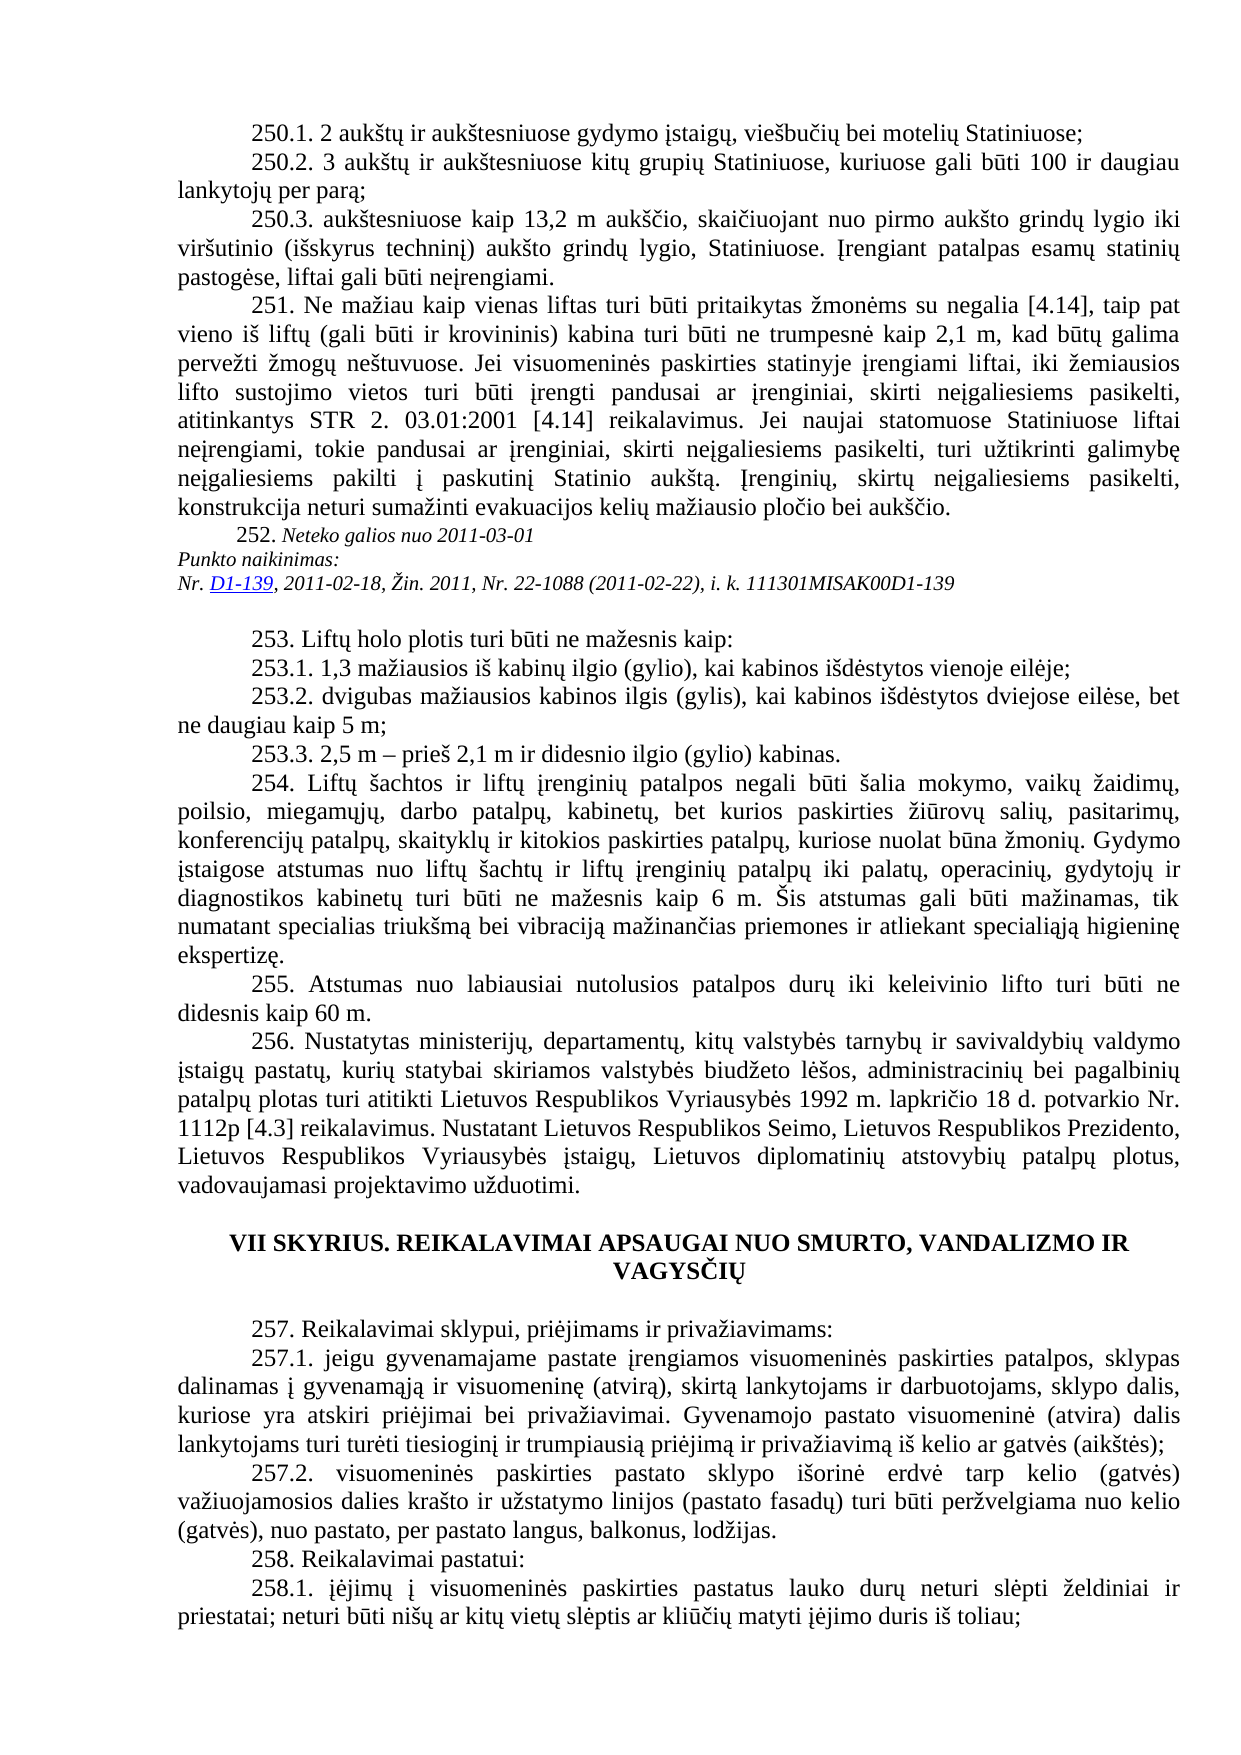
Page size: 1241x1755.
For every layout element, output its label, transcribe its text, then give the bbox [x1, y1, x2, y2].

text 253.2. dvigubas mažiausios kabinos ilgis (gylis), kai kabinos išdėstytos dviejose eilėse, bet ne daugiau kaip 5 m; [177, 681, 1181, 739]
text 250.3. aukštesniuose kaip 13,2 m aukščio, skaičiuojant nuo pirmo aukšto grindų lygio iki viršutinio (išskyrus techninį) aukšto grindų lygio, Statiniuose. Įrengiant patalpas esamų statinių pastogėse, liftai gali būti neįrengiami. [177, 204, 1181, 291]
text 256. Nustatytas ministerijų, departamentų, kitų valstybės tarnybų ir savivaldybių valdymo įstaigų pastatų, kurių statybai skiriamos valstybės biudžeto lėšos, administracinių bei pagalbinių patalpų plotas turi atitikti Lietuvos Respublikos Vyriausybės 1992 m. lapkričio 18 d. potvarkio Nr. 1112p [4.3] reikalavimus. Nustatant Lietuvos Respublikos Seimo, Lietuvos Respublikos Prezidento, Lietuvos Respublikos Vyriausybės įstaigų, Lietuvos diplomatinių atstovybių patalpų plotus, vadovaujamasi projektavimo užduotimi. [177, 1026, 1181, 1199]
text VII SKYRIUS. REIKALAVIMAI APSAUGAI NUO SMURTO, VANDALIZMO IR VAGYSČIŲ [177, 1228, 1181, 1285]
text Punkto naikinimas: [177, 547, 1181, 571]
text 250.2. 3 aukštų ir aukštesniuose kitų grupių Statiniuose, kuriuose gali būti 100 ir daugiau lankytojų per parą; [177, 147, 1181, 204]
text 254. Liftų šachtos ir liftų įrenginių patalpos negali būti šalia mokymo, vaikų žaidimų, poilsio, miegamųjų, darbo patalpų, kabinetų, bet kurios paskirties žiūrovų salių, pasitarimų, konferencijų patalpų, skaityklų ir kitokios paskirties patalpų, kuriose nuolat būna žmonių. Gydymo įstaigose atstumas nuo liftų šachtų ir liftų įrenginių patalpų iki palatų, operacinių, gydytojų ir diagnostikos kabinetų turi būti ne mažesnis kaip 6 m. Šis atstumas gali būti mažinamas, tik numatant specialias triukšmą bei vibraciją mažinančias priemones ir atliekant specialiąją higieninę ekspertizę. [177, 768, 1181, 969]
text 252. Neteko galios nuo 2011-03-01 [177, 521, 1181, 547]
text 258.1. įėjimų į visuomeninės paskirties pastatus lauko durų neturi slėpti želdiniai ir priestatai; neturi būti nišų ar kitų vietų slėptis ar kliūčių matyti įėjimo duris iš toliau; [177, 1573, 1181, 1630]
text 253.3. 2,5 m – prieš 2,1 m ir didesnio ilgio (gylio) kabinas. [177, 739, 1181, 768]
text 253.1. 1,3 mažiausios iš kabinų ilgio (gylio), kai kabinos išdėstytos vienoje eilėje; [177, 653, 1181, 681]
text 258. Reikalavimai pastatui: [177, 1544, 1181, 1573]
text 253. Liftų holo plotis turi būti ne mažesnis kaip: [177, 624, 1181, 653]
text Nr. D1-139, 2011-02-18, Žin. 2011, Nr. 22-1088 (2011-02-22), i. k. 111301MISAK00D1-139 [177, 571, 1181, 595]
text 257.2. visuomeninės paskirties pastato sklypo išorinė erdvė tarp kelio (gatvės) važiuojamosios dalies krašto ir užstatymo linijos (pastato fasadų) turi būti peržvelgiama nuo kelio (gatvės), nuo pastato, per pastato langus, balkonus, lodžijas. [177, 1458, 1181, 1544]
text 250.1. 2 aukštų ir aukštesniuose gydymo įstaigų, viešbučių bei motelių Statiniuose; [177, 118, 1181, 147]
text 255. Atstumas nuo labiausiai nutolusios patalpos durų iki keleivinio lifto turi būti ne didesnis kaip 60 m. [177, 969, 1181, 1026]
text 257. Reikalavimai sklypui, priėjimams ir privažiavimams: [177, 1314, 1181, 1343]
text 257.1. jeigu gyvenamajame pastate įrengiamos visuomeninės paskirties patalpos, sklypas dalinamas į gyvenamąją ir visuomeninę (atvirą), skirtą lankytojams ir darbuotojams, sklypo dalis, kuriose yra atskiri priėjimai bei privažiavimai. Gyvenamojo pastato visuomeninė (atvira) dalis lankytojams turi turėti tiesioginį ir trumpiausią priėjimą ir privažiavimą iš kelio ar gatvės (aikštės); [177, 1343, 1181, 1458]
text 251. Ne mažiau kaip vienas liftas turi būti pritaikytas žmonėms su negalia [4.14], taip pat vieno iš liftų (gali būti ir krovininis) kabina turi būti ne trumpesnė kaip 2,1 m, kad būtų galima pervežti žmogų neštuvuose. Jei visuomeninės paskirties statinyje įrengiami liftai, iki žemiausios lifto sustojimo vietos turi būti įrengti pandusai ar įrenginiai, skirti neįgaliesiems pasikelti, atitinkantys STR 2. 03.01:2001 [4.14] reikalavimus. Jei naujai statomuose Statiniuose liftai neįrengiami, tokie pandusai ar įrenginiai, skirti neįgaliesiems pasikelti, turi užtikrinti galimybę neįgaliesiems pakilti į paskutinį Statinio aukštą. Įrenginių, skirtų neįgaliesiems pasikelti, konstrukcija neturi sumažinti evakuacijos kelių mažiausio pločio bei aukščio. [177, 291, 1181, 521]
